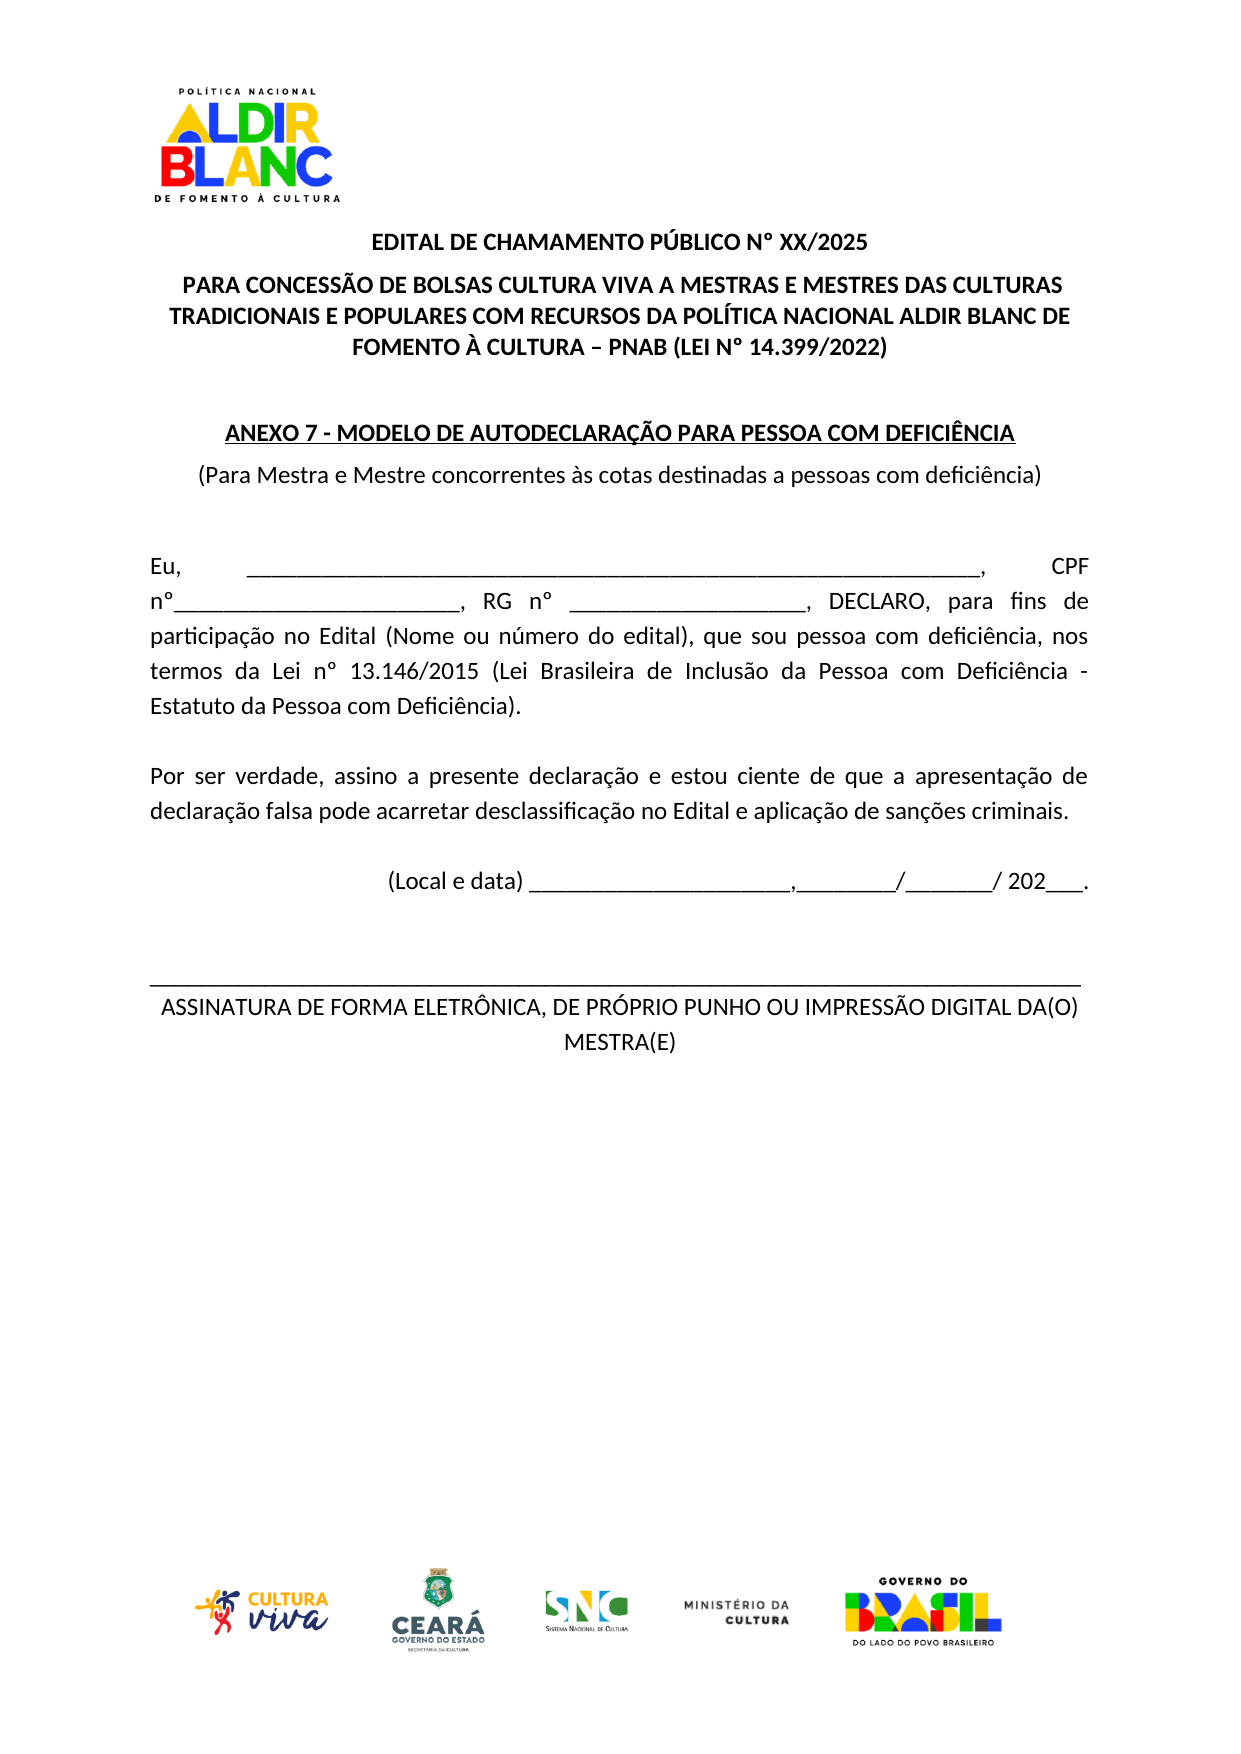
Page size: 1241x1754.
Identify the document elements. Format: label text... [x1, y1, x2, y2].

text ANEXO 7 - MODELO DE AUTODECLARAÇÃO PARA PESSOA COM DEFICIÊNCIA [150, 417, 1090, 447]
text EDITAL DE CHAMAMENTO PÚBLICO Nº XX/2025 [150, 227, 1090, 257]
picture [150, 1553, 1091, 1679]
text PARA CONCESSÃO DE BOLSAS CULTURA VIVA A MESTRAS E MESTRES DAS CULTURAS TRADICIONAIS E POPULARES COM RECURSOS DA POLÍTICA NACIONAL ALDIR BLANC DE FOMENTO À CULTURA – PNAB (LEI Nº 14.399/2022) [150, 269, 1090, 361]
text _________________________________________________________________________ [150, 961, 1090, 987]
text Eu, ___________________________________________________________, CPF nº_______________________, RG nº ___________________, DECLARO, para fins de participação no Edital (Nome ou número do edital), que sou pessoa com deficiência, nos termos da Lei nº 13.146/2015 (Lei Brasileira de Inclusão da Pessoa com Deficiência - Estatuto da Pessoa com Deficiência). [150, 550, 1090, 721]
text (Local e data) _____________________,________/_______/ 202___. [150, 865, 1090, 896]
text ASSINATURA DE FORMA ELETRÔNICA, DE PRÓPRIO PUNHO OU IMPRESSÃO DIGITAL DA(O) MESTRA(E) [150, 991, 1090, 1056]
text Por ser verdade, assino a presente declaração e estou ciente de que a apresentação de declaração falsa pode acarretar desclassificação no Edital e aplicação de sanções criminais. [150, 760, 1090, 826]
picture [150, 75, 344, 214]
text (Para Mestra e Mestre concorrentes às cotas destinadas a pessoas com deficiência) [150, 460, 1090, 490]
